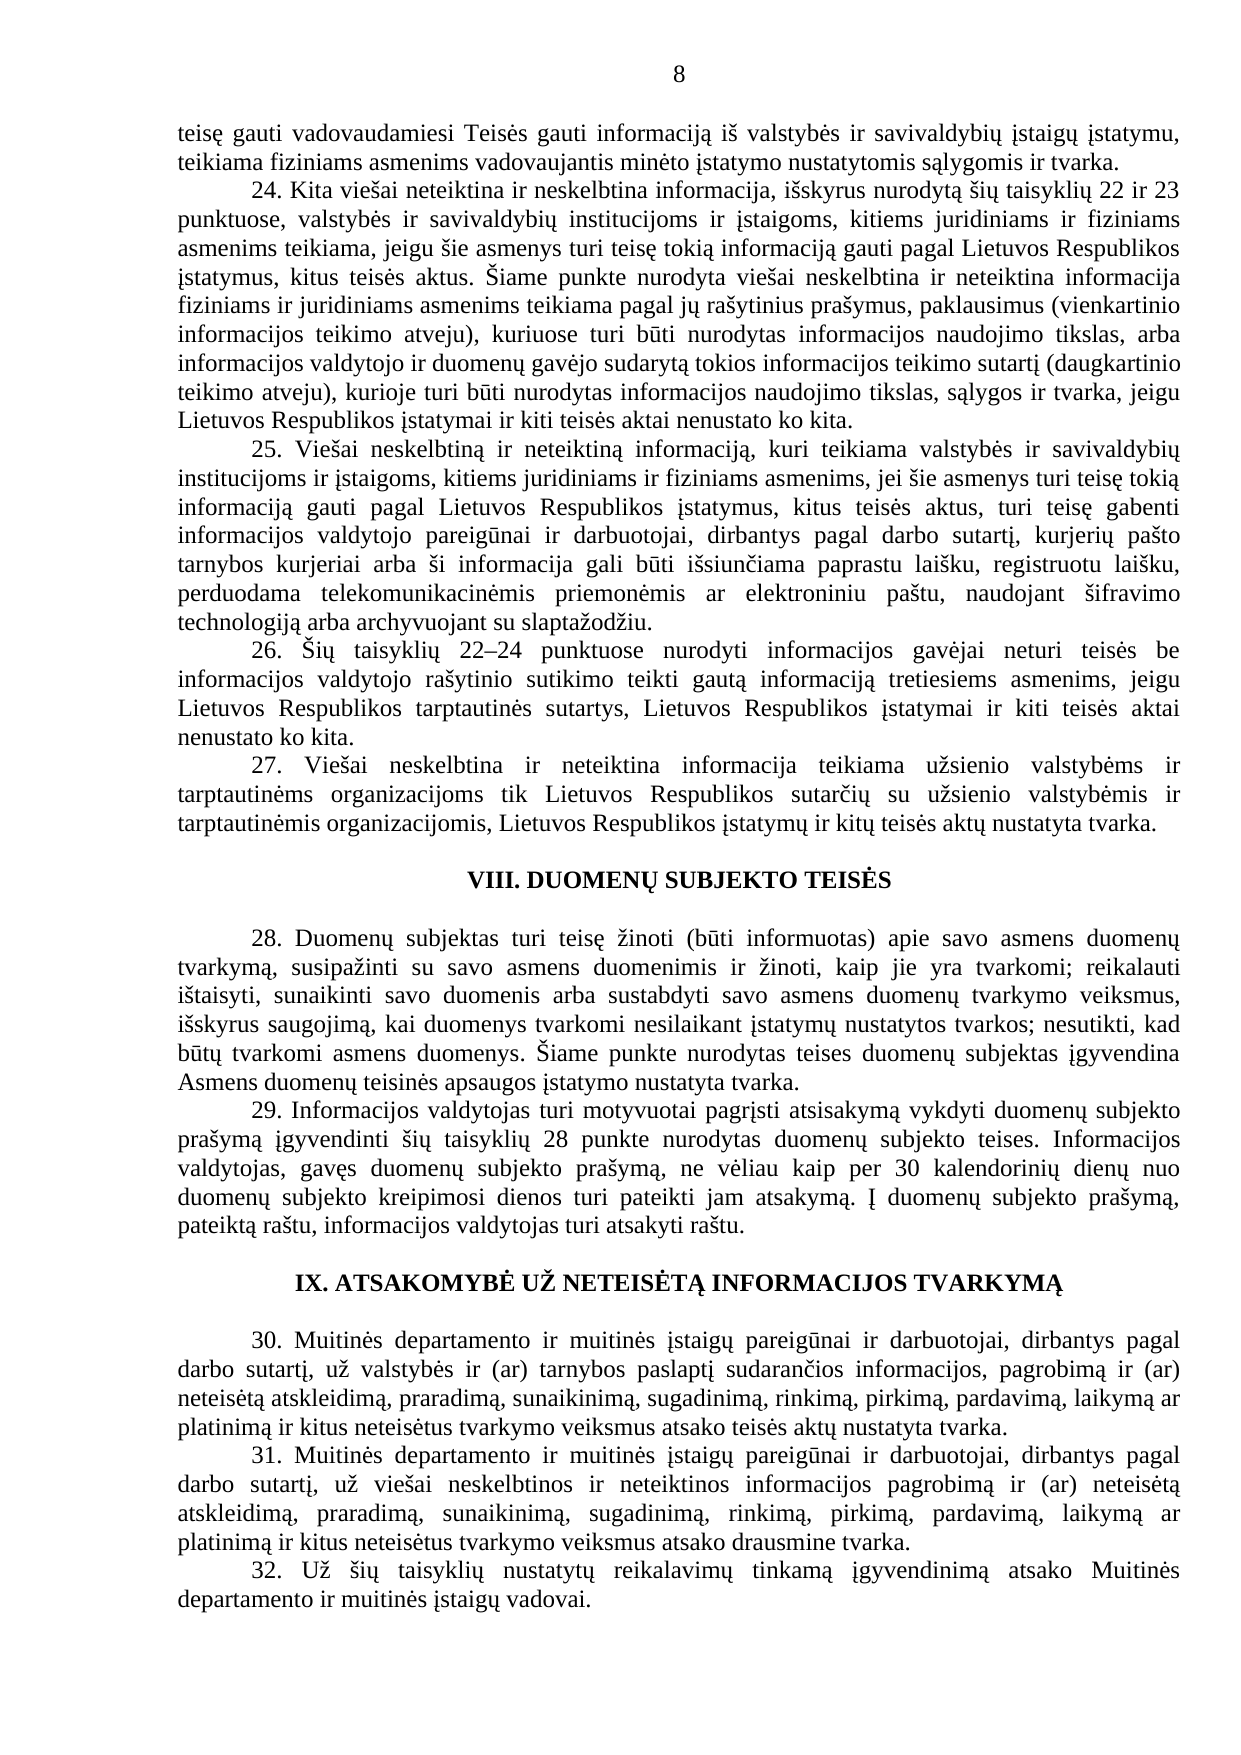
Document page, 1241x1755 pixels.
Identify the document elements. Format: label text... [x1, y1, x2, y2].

text VIII. DUOMENŲ SUBJEKTO TEISĖS [177, 866, 1181, 894]
text teisę gauti vadovaudamiesi Teisės gauti informaciją iš valstybės ir savivaldybių įstaigų įstatymu, teikiama fiziniams asmenims vadovaujantis minėto įstatymo nustatytomis sąlygomis ir tvarka. [177, 118, 1181, 176]
text 29. Informacijos valdytojas turi motyvuotai pagrįsti atsisakymą vykdyti duomenų subjekto prašymą įgyvendinti šių taisyklių 28 punkte nurodytas duomenų subjekto teises. Informacijos valdytojas, gavęs duomenų subjekto prašymą, ne vėliau kaip per 30 kalendorinių dienų nuo duomenų subjekto kreipimosi dienos turi pateikti jam atsakymą. Į duomenų subjekto prašymą, pateiktą raštu, informacijos valdytojas turi atsakyti raštu. [177, 1096, 1181, 1239]
text 27. Viešai neskelbtina ir neteiktina informacija teikiama užsienio valstybėms ir tarptautinėms organizacijoms tik Lietuvos Respublikos sutarčių su užsienio valstybėmis ir tarptautinėmis organizacijomis, Lietuvos Respublikos įstatymų ir kitų teisės aktų nustatyta tvarka. [177, 751, 1181, 837]
text 24. Kita viešai neteiktina ir neskelbtina informacija, išskyrus nurodytą šių taisyklių 22 ir 23 punktuose, valstybės ir savivaldybių institucijoms ir įstaigoms, kitiems juridiniams ir fiziniams asmenims teikiama, jeigu šie asmenys turi teisę tokią informaciją gauti pagal Lietuvos Respublikos įstatymus, kitus teisės aktus. Šiame punkte nurodyta viešai neskelbtina ir neteiktina informacija fiziniams ir juridiniams asmenims teikiama pagal jų rašytinius prašymus, paklausimus (vienkartinio informacijos teikimo atveju), kuriuose turi būti nurodytas informacijos naudojimo tikslas, arba informacijos valdytojo ir duomenų gavėjo sudarytą tokios informacijos teikimo sutartį (daugkartinio teikimo atveju), kurioje turi būti nurodytas informacijos naudojimo tikslas, sąlygos ir tvarka, jeigu Lietuvos Respublikos įstatymai ir kiti teisės aktai nenustato ko kita. [177, 176, 1181, 434]
text 25. Viešai neskelbtiną ir neteiktiną informaciją, kuri teikiama valstybės ir savivaldybių institucijoms ir įstaigoms, kitiems juridiniams ir fiziniams asmenims, jei šie asmenys turi teisę tokią informaciją gauti pagal Lietuvos Respublikos įstatymus, kitus teisės aktus, turi teisę gabenti informacijos valdytojo pareigūnai ir darbuotojai, dirbantys pagal darbo sutartį, kurjerių pašto tarnybos kurjeriai arba ši informacija gali būti išsiunčiama paprastu laišku, registruotu laišku, perduodama telekomunikacinėmis priemonėmis ar elektroniniu paštu, naudojant šifravimo technologiją arba archyvuojant su slaptažodžiu. [177, 434, 1181, 636]
text 30. Muitinės departamento ir muitinės įstaigų pareigūnai ir darbuotojai, dirbantys pagal darbo sutartį, už valstybės ir (ar) tarnybos paslaptį sudarančios informacijos, pagrobimą ir (ar) neteisėtą atskleidimą, praradimą, sunaikinimą, sugadinimą, rinkimą, pirkimą, pardavimą, laikymą ar platinimą ir kitus neteisėtus tvarkymo veiksmus atsako teisės aktų nustatyta tvarka. [177, 1326, 1181, 1441]
text IX. ATSAKOMYBĖ UŽ NETEISĖTĄ INFORMACIJOS TVARKYMĄ [177, 1268, 1181, 1297]
text 32. Už šių taisyklių nustatytų reikalavimų tinkamą įgyvendinimą atsako Muitinės departamento ir muitinės įstaigų vadovai. [177, 1556, 1181, 1613]
text 31. Muitinės departamento ir muitinės įstaigų pareigūnai ir darbuotojai, dirbantys pagal darbo sutartį, už viešai neskelbtinos ir neteiktinos informacijos pagrobimą ir (ar) neteisėtą atskleidimą, praradimą, sunaikinimą, sugadinimą, rinkimą, pirkimą, pardavimą, laikymą ar platinimą ir kitus neteisėtus tvarkymo veiksmus atsako drausmine tvarka. [177, 1441, 1181, 1556]
text 26. Šių taisyklių 22–24 punktuose nurodyti informacijos gavėjai neturi teisės be informacijos valdytojo rašytinio sutikimo teikti gautą informaciją tretiesiems asmenims, jeigu Lietuvos Respublikos tarptautinės sutartys, Lietuvos Respublikos įstatymai ir kiti teisės aktai nenustato ko kita. [177, 636, 1181, 751]
text 28. Duomenų subjektas turi teisę žinoti (būti informuotas) apie savo asmens duomenų tvarkymą, susipažinti su savo asmens duomenimis ir žinoti, kaip jie yra tvarkomi; reikalauti ištaisyti, sunaikinti savo duomenis arba sustabdyti savo asmens duomenų tvarkymo veiksmus, išskyrus saugojimą, kai duomenys tvarkomi nesilaikant įstatymų nustatytos tvarkos; nesutikti, kad būtų tvarkomi asmens duomenys. Šiame punkte nurodytas teises duomenų subjektas įgyvendina Asmens duomenų teisinės apsaugos įstatymo nustatyta tvarka. [177, 923, 1181, 1096]
